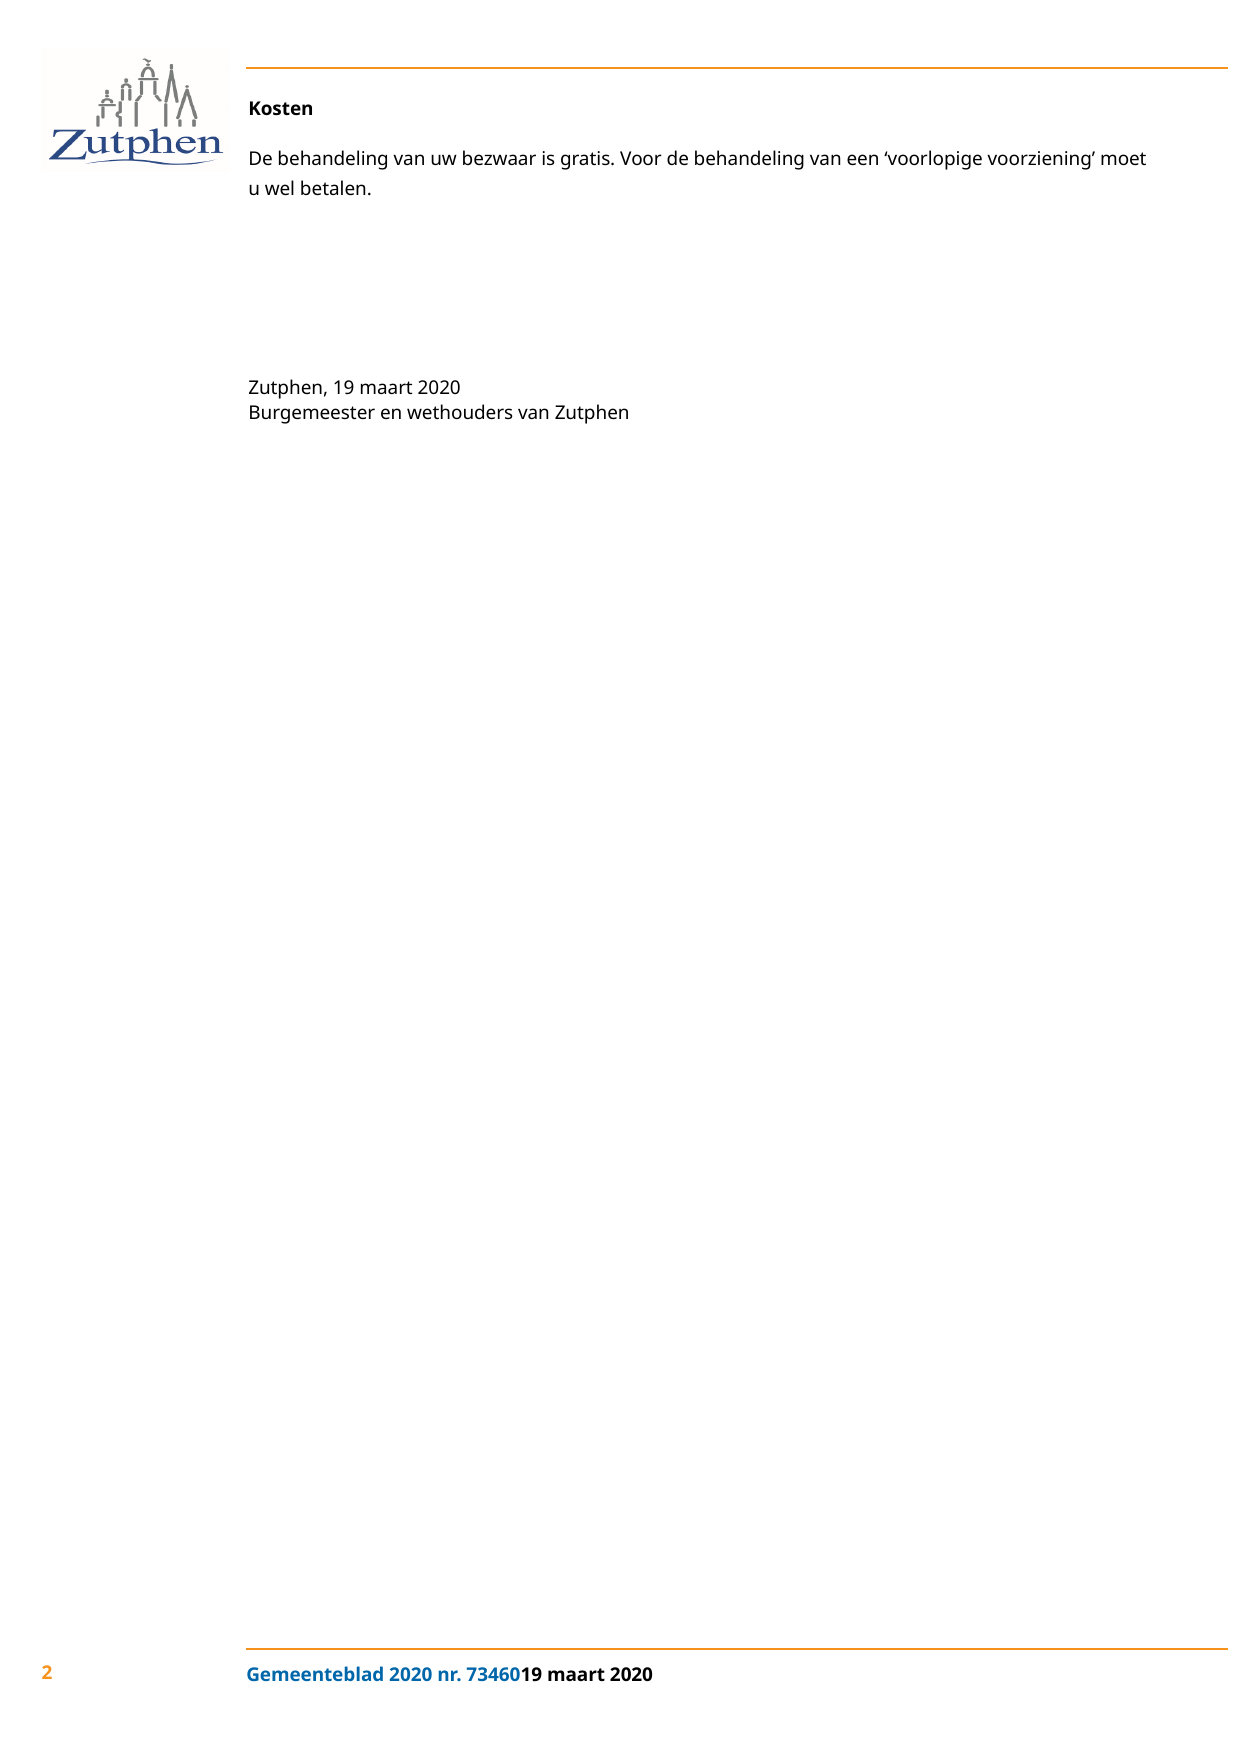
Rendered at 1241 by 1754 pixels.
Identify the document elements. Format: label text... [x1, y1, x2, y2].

text Zutphen, 19 maart 2020 [248, 374, 1152, 399]
text Burgemeester en wethouders van Zutphen [248, 399, 1152, 425]
text De behandeling van uw bezwaar is gratis. Voor de behandeling van een ‘voorlopige voorziening’ moet u wel betalen. [248, 145, 1152, 201]
text Kosten [248, 95, 1152, 121]
picture [41, 47, 231, 172]
